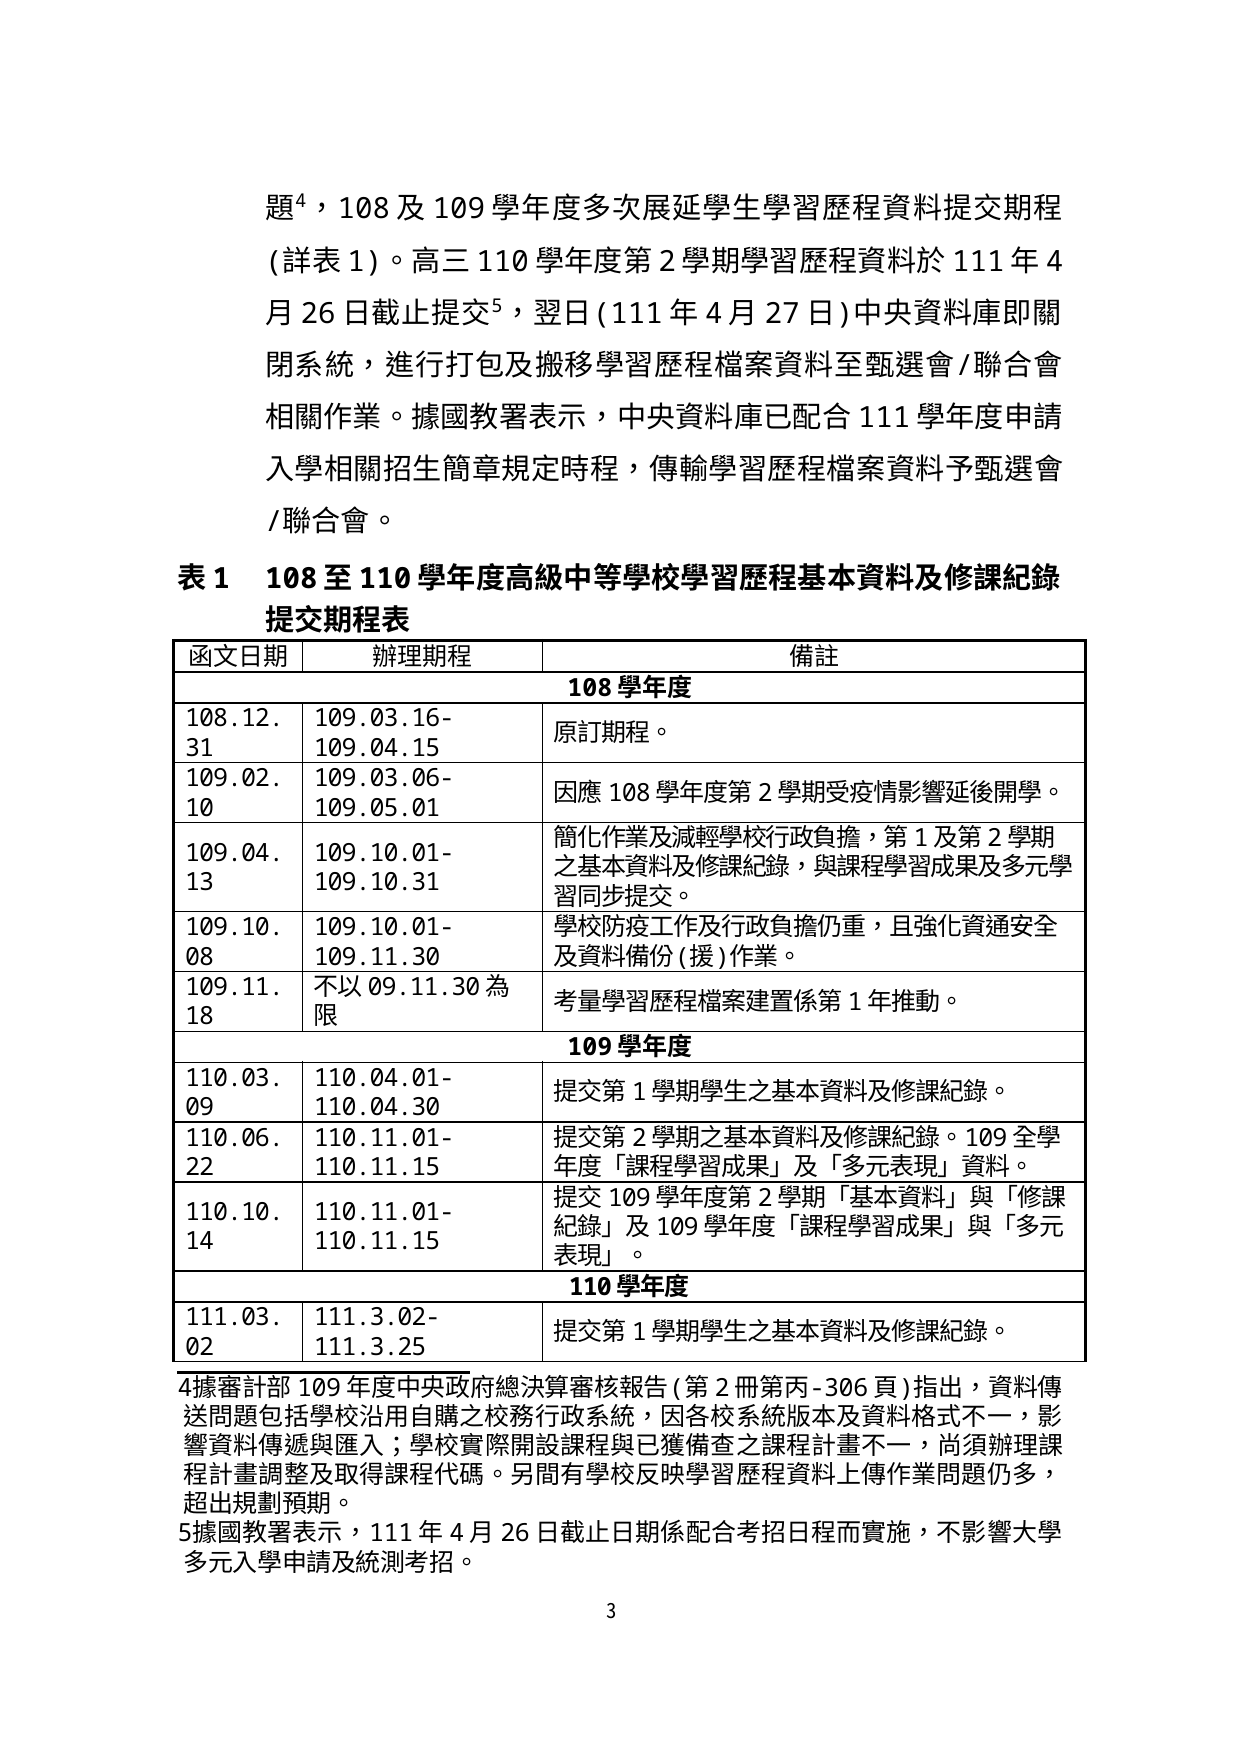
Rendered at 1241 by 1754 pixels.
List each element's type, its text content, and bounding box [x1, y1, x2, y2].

table_cell 109.03.06-109.05.01 [303, 763, 542, 822]
table_cell 109.10.01-109.11.30 [303, 912, 542, 971]
table_header 辦理期程 [303, 642, 542, 671]
table_cell 109.11.18 [175, 972, 302, 1031]
table_cell 110.04.01-110.04.30 [303, 1063, 542, 1121]
table_cell 109.10.01-109.10.31 [303, 823, 542, 911]
table_cell 109.04.13 [175, 823, 302, 911]
text 據國教署表示，111年4月26日截止日期係配合考招日程而實施，不影響大學多元入學申請及統測考招。 [177, 1518, 1063, 1577]
table_cell 提交109學年度第2學期「基本資料」與「修課紀錄」及109學年度「課程學習成果」與「多元表現」。 [543, 1183, 1084, 1270]
table_cell 原訂期程。 [543, 704, 1084, 762]
table_cell 110.11.01-110.11.15 [303, 1183, 542, 1270]
table_cell 110.03.09 [175, 1063, 302, 1121]
table_cell 因應108學年度第2學期受疫情影響延後開學。 [543, 763, 1084, 822]
table_cell 110.11.01-110.11.15 [303, 1123, 542, 1181]
table_cell 110.06.22 [175, 1123, 302, 1181]
table_cell 簡化作業及減輕學校行政負擔，第1及第2學期之基本資料及修課紀錄，與課程學習成果及多元學習同步提交。 [543, 823, 1084, 911]
table_header 備註 [543, 642, 1084, 671]
table_cell 111.03.02 [175, 1303, 302, 1361]
table_cell 考量學習歷程檔案建置係第1年推動。 [543, 972, 1084, 1031]
text 表1 108至110學年度高級中等學校學習歷程基本資料及修課紀錄提交期程表 [177, 554, 1063, 639]
table_cell 提交第1學期學生之基本資料及修課紀錄。 [543, 1063, 1084, 1121]
table_cell 108.12.31 [175, 704, 302, 762]
table_cell 111.3.02-111.3.25 [303, 1303, 542, 1361]
table_cell 提交第2學期之基本資料及修課紀錄。109全學年度「課程學習成果」及「多元表現」資料。 [543, 1123, 1084, 1181]
table_cell 109.02.10 [175, 763, 302, 822]
table_cell 不以09.11.30為限 [303, 972, 542, 1031]
text 據審計部109年度中央政府總決算審核報告(第2冊第丙-306頁)指出，資料傳送問題包括學校沿用自購之校務行政系統，因各校系統版本及資料格式不一，影響資料傳遞與匯入；學校實際開設課程與已獲備查之課程計畫不一，尚須辦理課程計畫調整及取得課程代碼。另間有學校反映學習歷程資料上傳作業問題仍多，超出規劃預期。 [177, 1373, 1063, 1518]
table_cell 110學年度 [175, 1272, 1084, 1301]
table_cell 110.10.14 [175, 1183, 302, 1270]
text 依高級中等學校學生學習歷程檔案作業要點(以下簡稱學習歷程檔案作業要點)第4點規定，學生基本資料及修課紀錄，學校人員應於國教署次學期規定時間內，就學習歷程學校平臺之資料，經檢核無誤後，提交至學習歷程中央資料庫(以下簡稱中央資料庫)；課程學習成果及多元學習，學校人員應於國教署次學期規定時間內，經學生勾選後，提交至中央資料庫。受新冠肺炎(COVID-19)疫情影響延後開學、各類資料傳送問題，108及109學年度多次展延學生學習歷程資料提交期程(詳表1)。高三110學年度第2學期學習歷程資料於111年4月26日截止提交，翌日(111年4月27日)中央資料庫即關閉系統，進行打包及搬移學習歷程檔案資料至甄選會/聯合會相關作業。據國教署表示，中央資料庫已配合111學年度申請入學相關招生簡章規定時程，傳輸學習歷程檔案資料予甄選會/聯合會。 [265, 177, 1063, 542]
table_cell 學校防疫工作及行政負擔仍重，且強化資通安全及資料備份(援)作業。 [543, 912, 1084, 971]
table_header 函文日期 [175, 642, 302, 671]
table_cell 109學年度 [175, 1032, 1084, 1061]
table_cell 提交第1學期學生之基本資料及修課紀錄。 [543, 1303, 1084, 1361]
table_cell 108學年度 [175, 673, 1084, 702]
table_cell 109.10.08 [175, 912, 302, 971]
table_cell 109.03.16-109.04.15 [303, 704, 542, 762]
